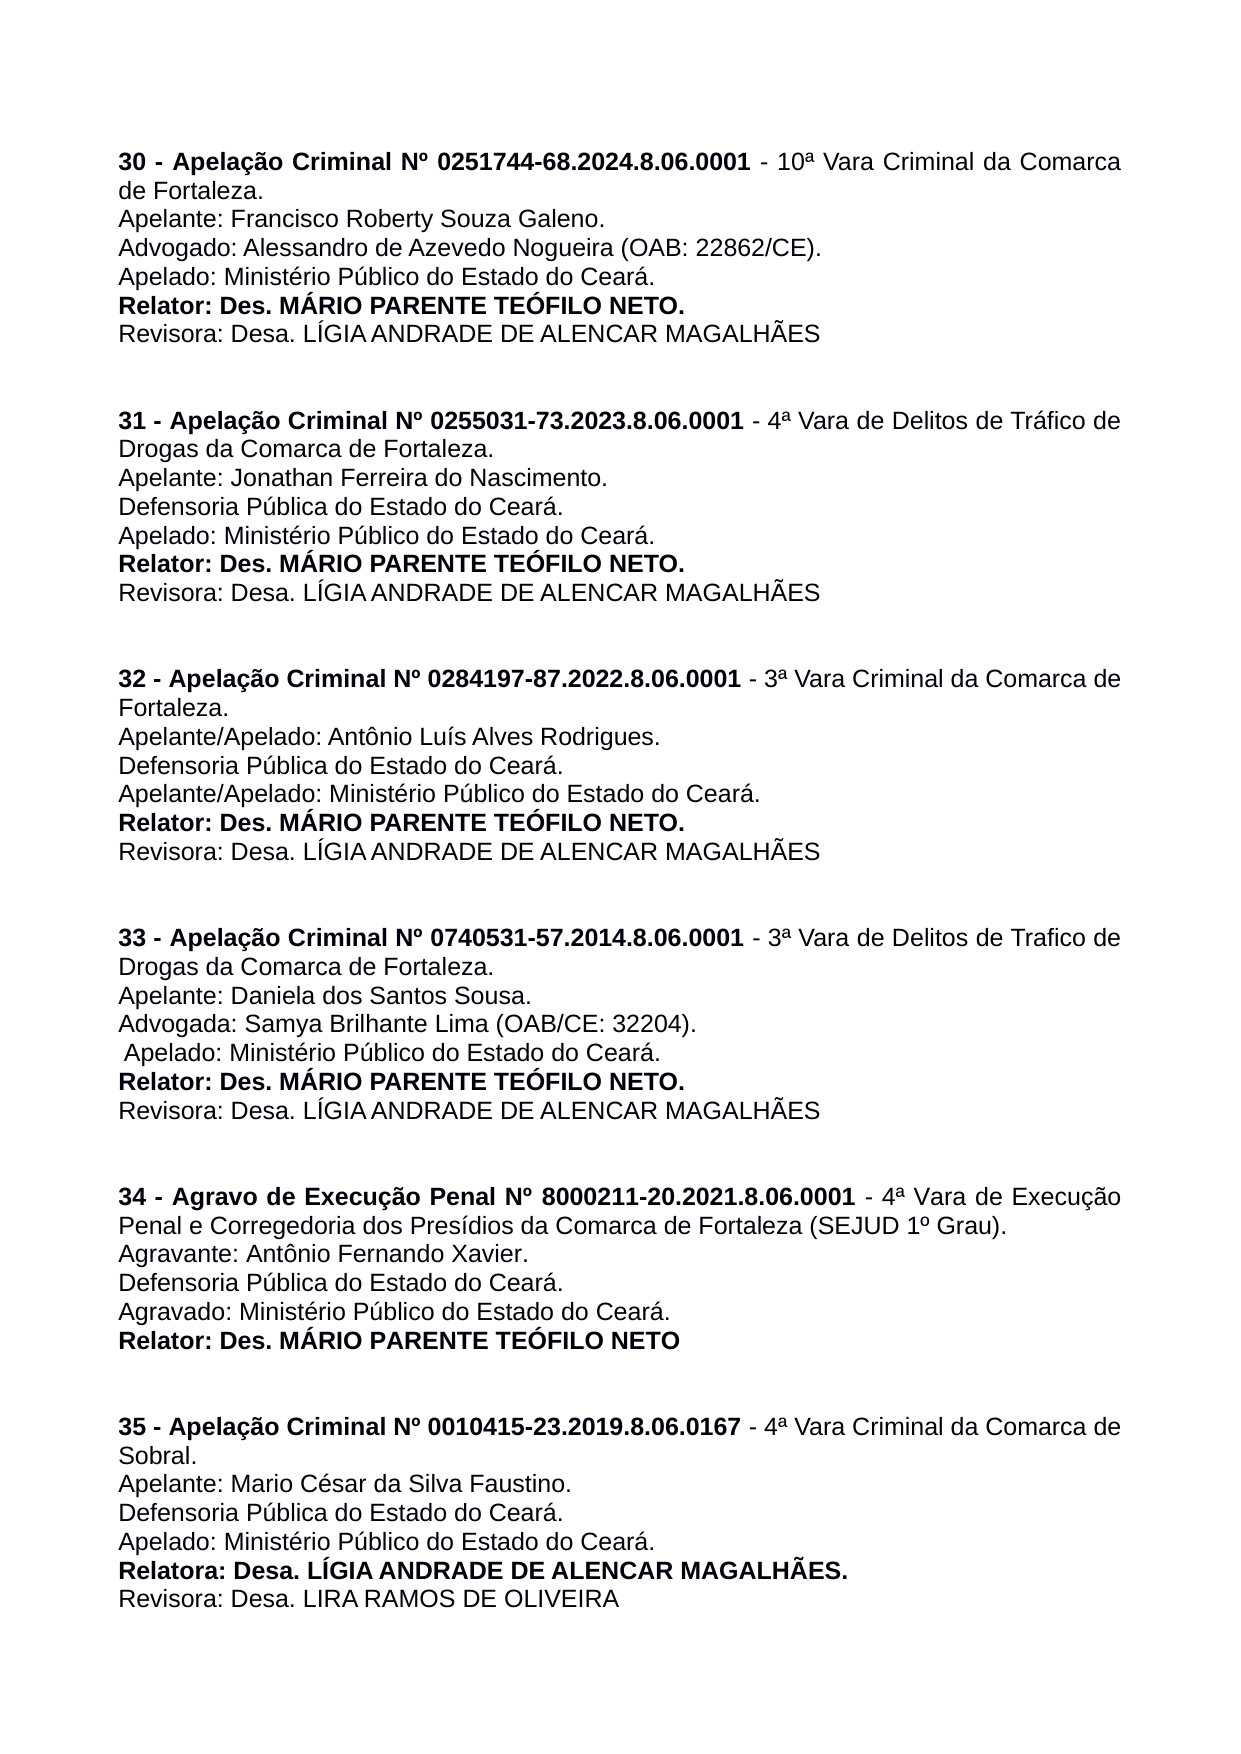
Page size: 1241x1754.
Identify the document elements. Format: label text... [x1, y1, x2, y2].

text Defensoria Pública do Estado do Ceará. [118, 492, 1122, 521]
text Apelante: Francisco Roberty Souza Galeno. [118, 204, 1122, 233]
text Revisora: Desa. LÍGIA ANDRADE DE ALENCAR MAGALHÃES [118, 319, 1122, 348]
text Revisora: Desa. LIRA RAMOS DE OLIVEIRA [118, 1584, 1122, 1613]
text 30 - Apelação Criminal Nº 0251744-68.2024.8.06.0001 - 10ª Vara Criminal da Comarca de Fortaleza. [118, 147, 1122, 204]
text Defensoria Pública do Estado do Ceará. [118, 751, 1122, 779]
text Relator: Des. MÁRIO PARENTE TEÓFILO NETO. [118, 549, 1122, 578]
text Agravado: Ministério Público do Estado do Ceará. [118, 1297, 1122, 1326]
text Apelado: Ministério Público do Estado do Ceará. [118, 262, 1122, 291]
text Revisora: Desa. LÍGIA ANDRADE DE ALENCAR MAGALHÃES [118, 578, 1122, 607]
text Agravante: Antônio Fernando Xavier. [118, 1239, 1122, 1268]
text Apelado: Ministério Público do Estado do Ceará. [118, 521, 1122, 549]
text Apelante/Apelado: Ministério Público do Estado do Ceará. [118, 779, 1122, 808]
text Apelante/Apelado: Antônio Luís Alves Rodrigues. [118, 722, 1122, 751]
text Revisora: Desa. LÍGIA ANDRADE DE ALENCAR MAGALHÃES [118, 1096, 1122, 1124]
text 32 - Apelação Criminal Nº 0284197-87.2022.8.06.0001 - 3ª Vara Criminal da Comarca de Fortaleza. [118, 664, 1122, 722]
text Relator: Des. MÁRIO PARENTE TEÓFILO NETO. [118, 808, 1122, 837]
text 33 - Apelação Criminal Nº 0740531-57.2014.8.06.0001 - 3ª Vara de Delitos de Trafico de Drogas da Comarca de Fortaleza. [118, 923, 1122, 981]
text Apelado: Ministério Público do Estado do Ceará. [118, 1527, 1122, 1556]
text Defensoria Pública do Estado do Ceará. [118, 1268, 1122, 1297]
text Apelante: Daniela dos Santos Sousa. [118, 981, 1122, 1009]
text Apelante: Jonathan Ferreira do Nascimento. [118, 463, 1122, 492]
text 34 - Agravo de Execução Penal Nº 8000211-20.2021.8.06.0001 - 4ª Vara de Execução Penal e Corregedoria dos Presídios da Comarca de Fortaleza (SEJUD 1º Grau). [118, 1182, 1122, 1239]
text 31 - Apelação Criminal Nº 0255031-73.2023.8.06.0001 - 4ª Vara de Delitos de Tráfico de Drogas da Comarca de Fortaleza. [118, 406, 1122, 463]
text Relator: Des. MÁRIO PARENTE TEÓFILO NETO [118, 1326, 1122, 1354]
text Relator: Des. MÁRIO PARENTE TEÓFILO NETO. [118, 291, 1122, 319]
text Apelante: Mario César da Silva Faustino. [118, 1469, 1122, 1498]
text Relatora: Desa. LÍGIA ANDRADE DE ALENCAR MAGALHÃES. [118, 1556, 1122, 1584]
text Advogada: Samya Brilhante Lima (OAB/CE: 32204). [118, 1009, 1122, 1038]
text Revisora: Desa. LÍGIA ANDRADE DE ALENCAR MAGALHÃES [118, 837, 1122, 866]
text Relator: Des. MÁRIO PARENTE TEÓFILO NETO. [118, 1067, 1122, 1096]
text 35 - Apelação Criminal Nº 0010415-23.2019.8.06.0167 - 4ª Vara Criminal da Comarca de Sobral. [118, 1412, 1122, 1469]
text Defensoria Pública do Estado do Ceará. [118, 1498, 1122, 1527]
text Advogado: Alessandro de Azevedo Nogueira (OAB: 22862/CE). [118, 233, 1122, 262]
text Apelado: Ministério Público do Estado do Ceará. [118, 1038, 1122, 1067]
